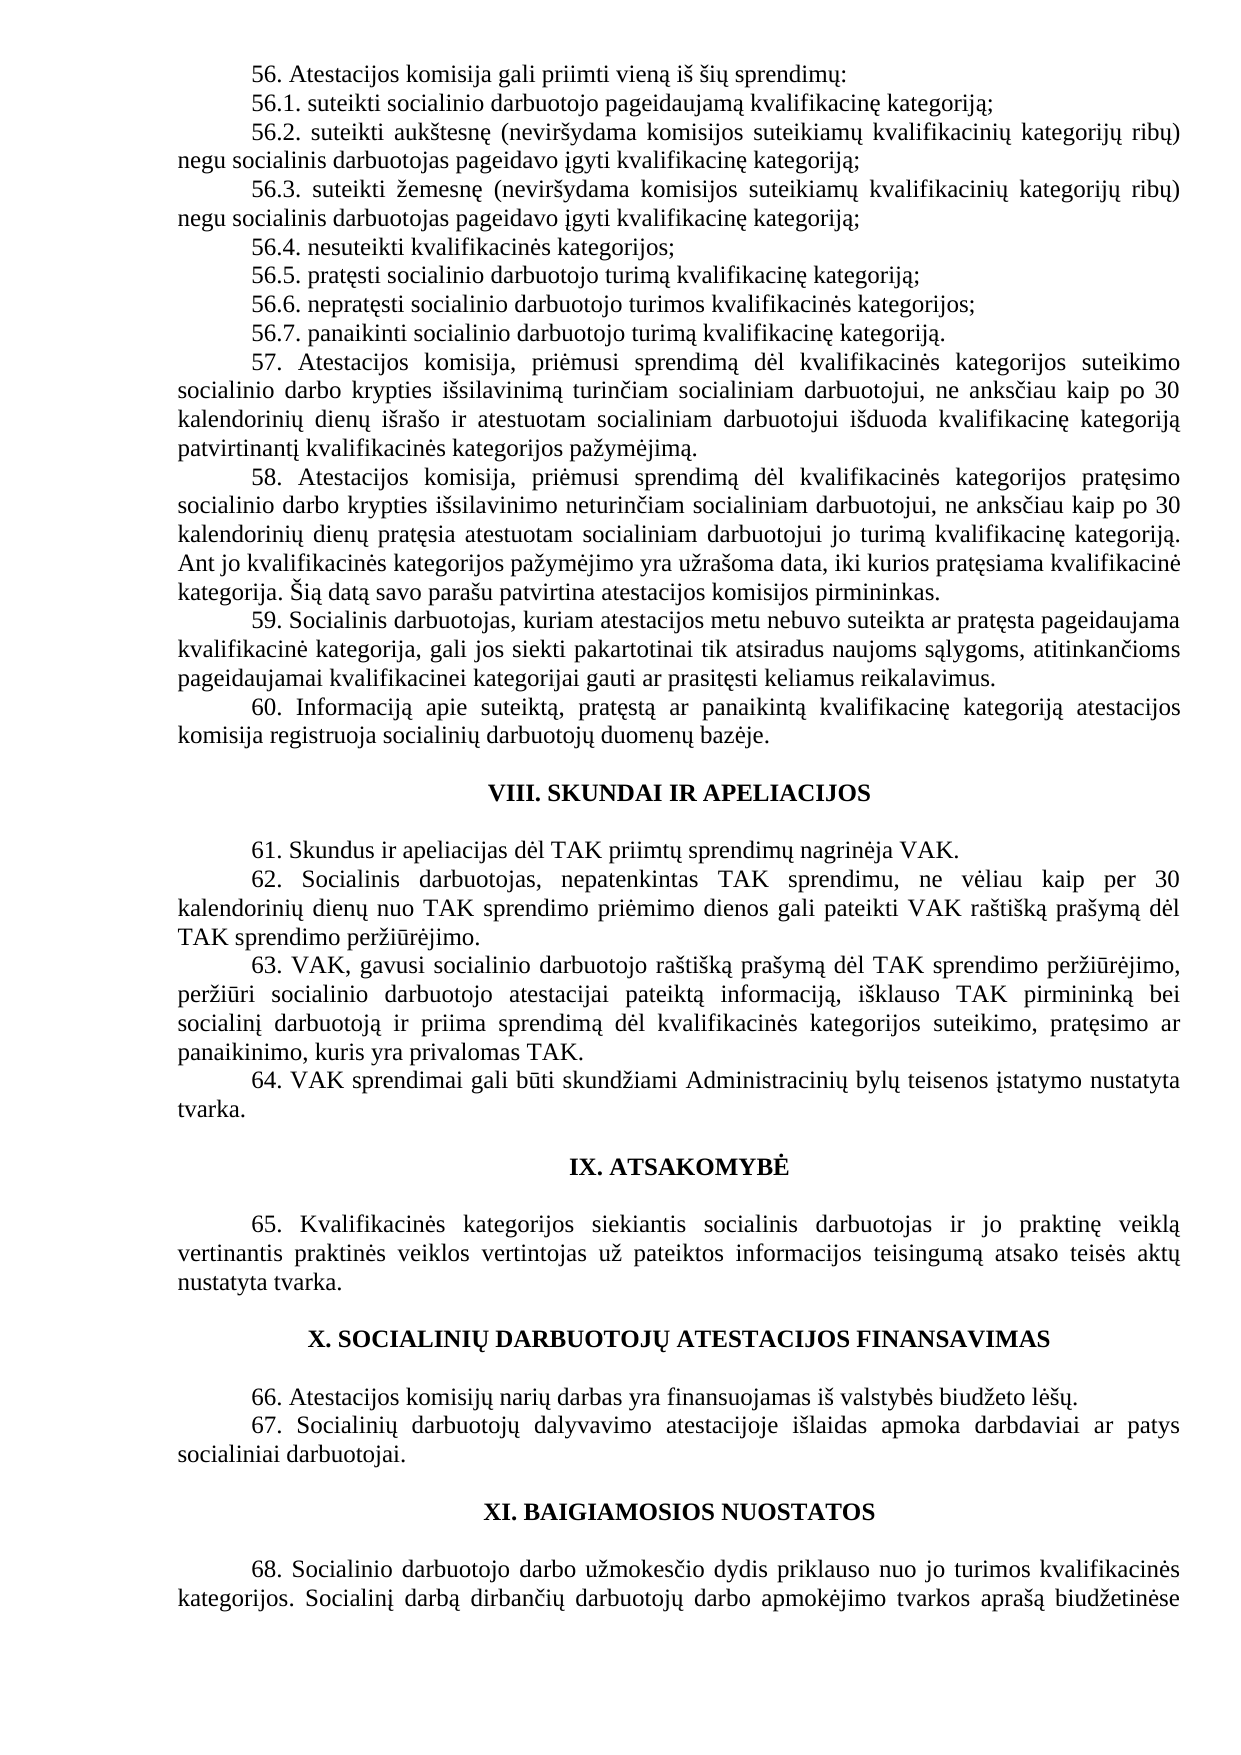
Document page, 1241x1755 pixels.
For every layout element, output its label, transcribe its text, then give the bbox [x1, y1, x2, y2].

text 60. Informaciją apie suteiktą, pratęstą ar panaikintą kvalifikacinę kategoriją atestacijos komisija registruoja socialinių darbuotojų duomenų bazėje. [177, 692, 1181, 749]
text 68. Socialinio darbuotojo darbo užmokesčio dydis priklauso nuo jo turimos kvalifikacinės kategorijos. Socialinį darbą dirbančių darbuotojų darbo apmokėjimo tvarkos aprašą biudžetinėse [177, 1554, 1181, 1612]
text 57. Atestacijos komisija, priėmusi sprendimą dėl kvalifikacinės kategorijos suteikimo socialinio darbo krypties išsilavinimą turinčiam socialiniam darbuotojui, ne anksčiau kaip po 30 kalendorinių dienų išrašo ir atestuotam socialiniam darbuotojui išduoda kvalifikacinę kategoriją patvirtinantį kvalifikacinės kategorijos pažymėjimą. [177, 347, 1181, 462]
text 56.6. nepratęsti socialinio darbuotojo turimos kvalifikacinės kategorijos; [177, 289, 1181, 318]
text 56.1. suteikti socialinio darbuotojo pageidaujamą kvalifikacinę kategoriją; [177, 88, 1181, 117]
text 66. Atestacijos komisijų narių darbas yra finansuojamas iš valstybės biudžeto lėšų. [177, 1382, 1181, 1410]
text 59. Socialinis darbuotojas, kuriam atestacijos metu nebuvo suteikta ar pratęsta pageidaujama kvalifikacinė kategorija, gali jos siekti pakartotinai tik atsiradus naujoms sąlygoms, atitinkančioms pageidaujamai kvalifikacinei kategorijai gauti ar prasitęsti keliamus reikalavimus. [177, 605, 1181, 692]
text X. SOCIALINIŲ DARBUOTOJŲ ATESTACIJOS FINANSAVIMAS [177, 1324, 1181, 1353]
text 58. Atestacijos komisija, priėmusi sprendimą dėl kvalifikacinės kategorijos pratęsimo socialinio darbo krypties išsilavinimo neturinčiam socialiniam darbuotojui, ne anksčiau kaip po 30 kalendorinių dienų pratęsia atestuotam socialiniam darbuotojui jo turimą kvalifikacinę kategoriją. Ant jo kvalifikacinės kategorijos pažymėjimo yra užrašoma data, iki kurios pratęsiama kvalifikacinė kategorija. Šią datą savo parašu patvirtina atestacijos komisijos pirmininkas. [177, 462, 1181, 605]
text 56.4. nesuteikti kvalifikacinės kategorijos; [177, 232, 1181, 260]
text VIII. SKUNDAI IR APELIACIJOS [177, 778, 1181, 807]
text 63. VAK, gavusi socialinio darbuotojo raštišką prašymą dėl TAK sprendimo peržiūrėjimo, peržiūri socialinio darbuotojo atestacijai pateiktą informaciją, išklauso TAK pirmininką bei socialinį darbuotoją ir priima sprendimą dėl kvalifikacinės kategorijos suteikimo, pratęsimo ar panaikinimo, kuris yra privalomas TAK. [177, 950, 1181, 1065]
text 67. Socialinių darbuotojų dalyvavimo atestacijoje išlaidas apmoka darbdaviai ar patys socialiniai darbuotojai. [177, 1410, 1181, 1468]
text 65. Kvalifikacinės kategorijos siekiantis socialinis darbuotojas ir jo praktinę veiklą vertinantis praktinės veiklos vertintojas už pateiktos informacijos teisingumą atsako teisės aktų nustatyta tvarka. [177, 1209, 1181, 1295]
text 64. VAK sprendimai gali būti skundžiami Administracinių bylų teisenos įstatymo nustatyta tvarka. [177, 1065, 1181, 1123]
text XI. BAIGIAMOSIOS NUOSTATOS [177, 1497, 1181, 1525]
text 56.3. suteikti žemesnę (neviršydama komisijos suteikiamų kvalifikacinių kategorijų ribų) negu socialinis darbuotojas pageidavo įgyti kvalifikacinę kategoriją; [177, 174, 1181, 232]
text 56.2. suteikti aukštesnę (neviršydama komisijos suteikiamų kvalifikacinių kategorijų ribų) negu socialinis darbuotojas pageidavo įgyti kvalifikacinę kategoriją; [177, 117, 1181, 174]
text 56.7. panaikinti socialinio darbuotojo turimą kvalifikacinę kategoriją. [177, 318, 1181, 347]
text 56. Atestacijos komisija gali priimti vieną iš šių sprendimų: [177, 59, 1181, 88]
text IX. ATSAKOMYBĖ [177, 1152, 1181, 1180]
text 61. Skundus ir apeliacijas dėl TAK priimtų sprendimų nagrinėja VAK. [177, 835, 1181, 864]
text 62. Socialinis darbuotojas, nepatenkintas TAK sprendimu, ne vėliau kaip per 30 kalendorinių dienų nuo TAK sprendimo priėmimo dienos gali pateikti VAK raštišką prašymą dėl TAK sprendimo peržiūrėjimo. [177, 864, 1181, 950]
text 56.5. pratęsti socialinio darbuotojo turimą kvalifikacinę kategoriją; [177, 260, 1181, 289]
